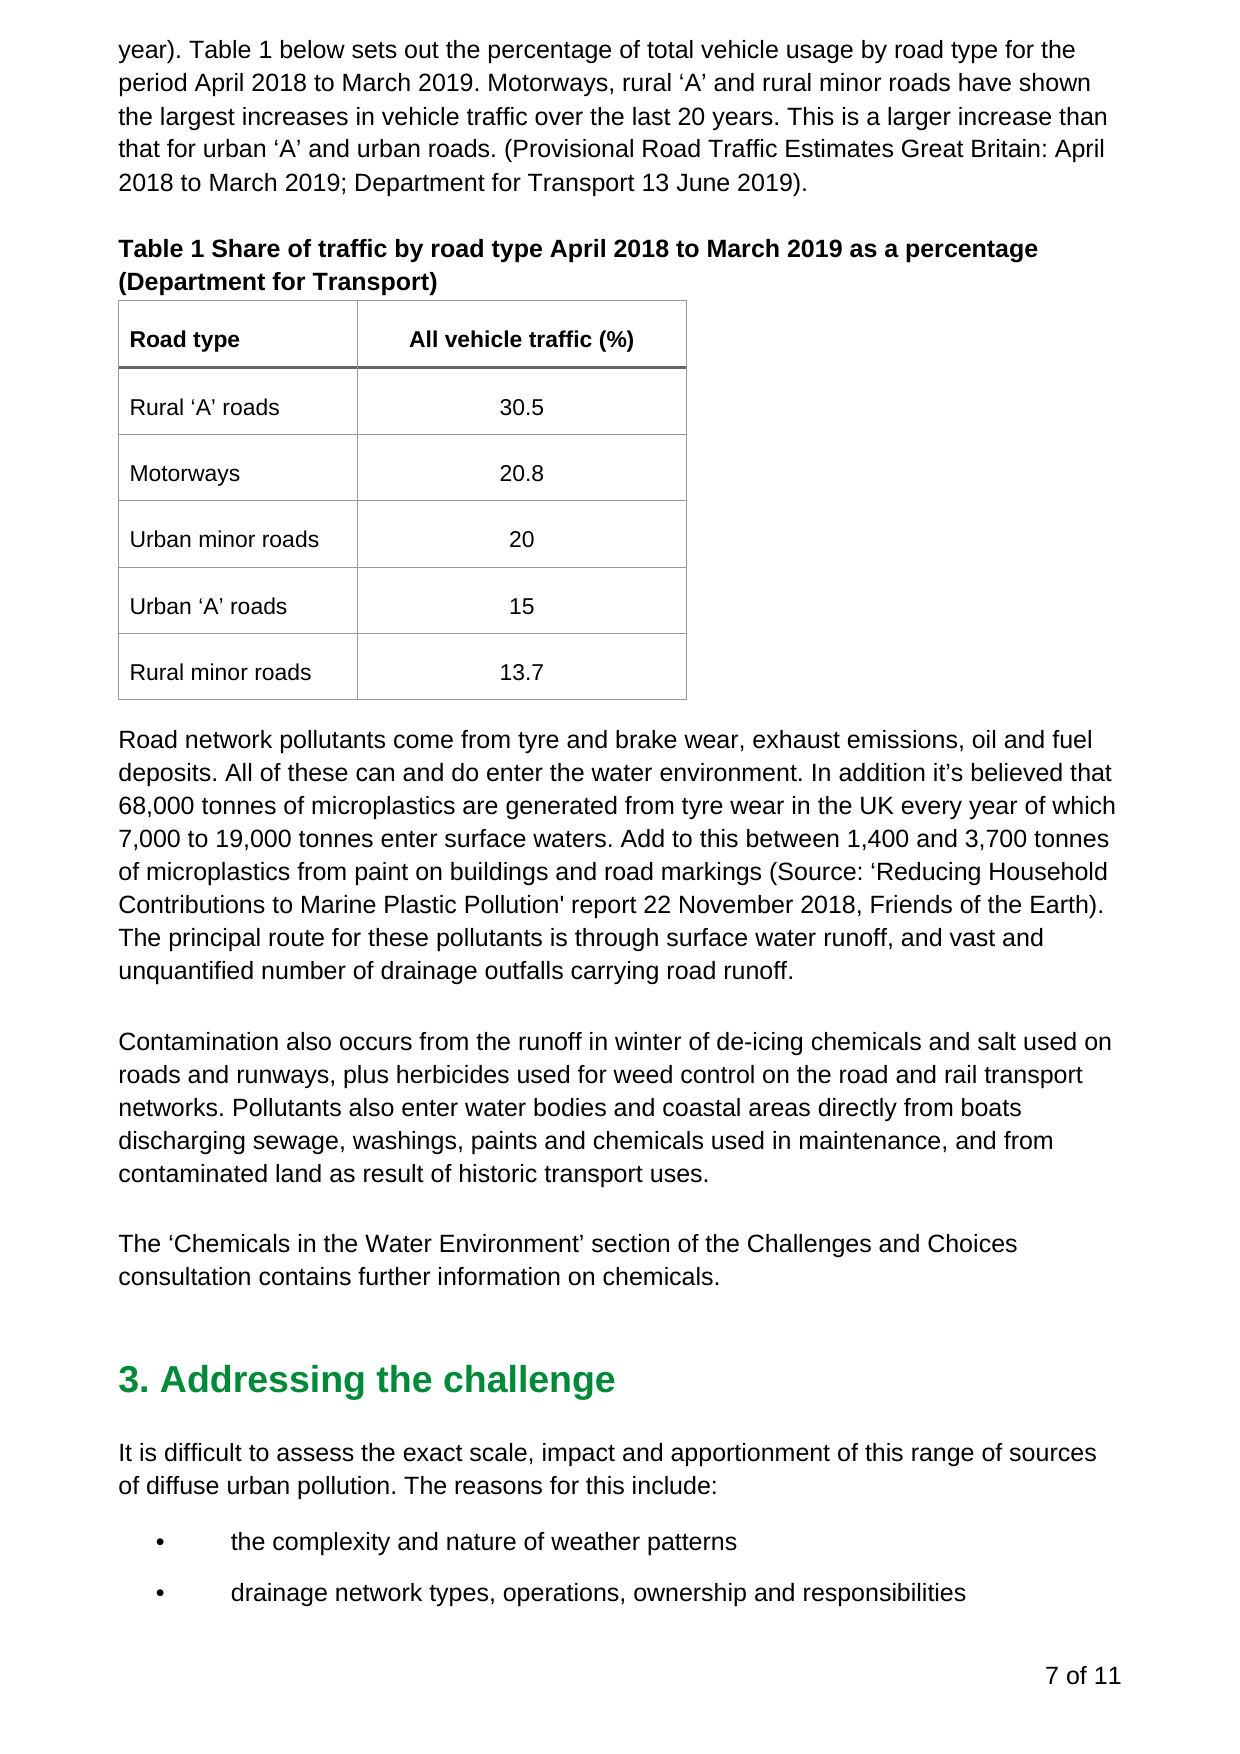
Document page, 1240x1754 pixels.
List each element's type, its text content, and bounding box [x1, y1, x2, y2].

table_cell 13.7 [358, 634, 686, 699]
table_cell Urban ‘A’ roads [119, 568, 357, 633]
table_header Road type [119, 301, 357, 366]
text Road network pollutants come from tyre and brake wear, exhaust emissions, oil and fuel deposits. All of these can and do enter the water environment. In addition it’s believed that 68,000 tonnes of microplastics are generated from tyre wear in the UK every year of which 7,000 to 19,000 tonnes enter surface waters. Add to this between 1,400 and 3,700 tonnes of microplastics from paint on buildings and road markings (Source: ‘Reducing Household Contributions to Marine Plastic Pollution' report 22 November 2018, Friends of the Earth). The principal route for these pollutants is through surface water runoff, and vast and unquantified number of drainage outfalls carrying road runoff. [118, 725, 1121, 985]
text It is difficult to assess the exact scale, impact and apportionment of this range of sources of diffuse urban pollution. The reasons for this include: [118, 1438, 1121, 1500]
table_header All vehicle traffic (%) [358, 301, 686, 366]
subtitle 3. Addressing the challenge [118, 1358, 1121, 1401]
table_cell Rural ‘A’ roads [119, 369, 357, 434]
table_cell 15 [358, 568, 686, 633]
table_cell 30.5 [358, 369, 686, 434]
table_cell 20 [358, 501, 686, 567]
text year). Table 1 below sets out the percentage of total vehicle usage by road type for the period April 2018 to March 2019. Motorways, rural ‘A’ and rural minor roads have shown the largest increases in vehicle traffic over the last 20 years. This is a larger increase than that for urban ‘A’ and urban roads. (Provisional Road Traffic Estimates Great Britain: April 2018 to March 2019; Department for Transport 13 June 2019). [118, 35, 1121, 196]
table_cell 20.8 [358, 435, 686, 500]
table_cell Urban minor roads [119, 501, 357, 567]
text The ‘Chemicals in the Water Environment’ section of the Challenges and Choices consultation contains further information on chemicals. [118, 1229, 1121, 1291]
subtitle Table 1 Share of traffic by road type April 2018 to March 2019 as a percentage (Department for Transport) [118, 234, 1121, 296]
list the complexity and nature of weather patterns [156, 1527, 1121, 1556]
table_cell Motorways [119, 435, 357, 500]
list drainage network types, operations, ownership and responsibilities [156, 1578, 1121, 1607]
table_cell Rural minor roads [119, 634, 357, 699]
text Contamination also occurs from the runoff in winter of de-icing chemicals and salt used on roads and runways, plus herbicides used for weed control on the road and rail transport networks. Pollutants also enter water bodies and coastal areas directly from boats discharging sewage, washings, paints and chemicals used in maintenance, and from contaminated land as result of historic transport uses. [118, 1027, 1121, 1187]
